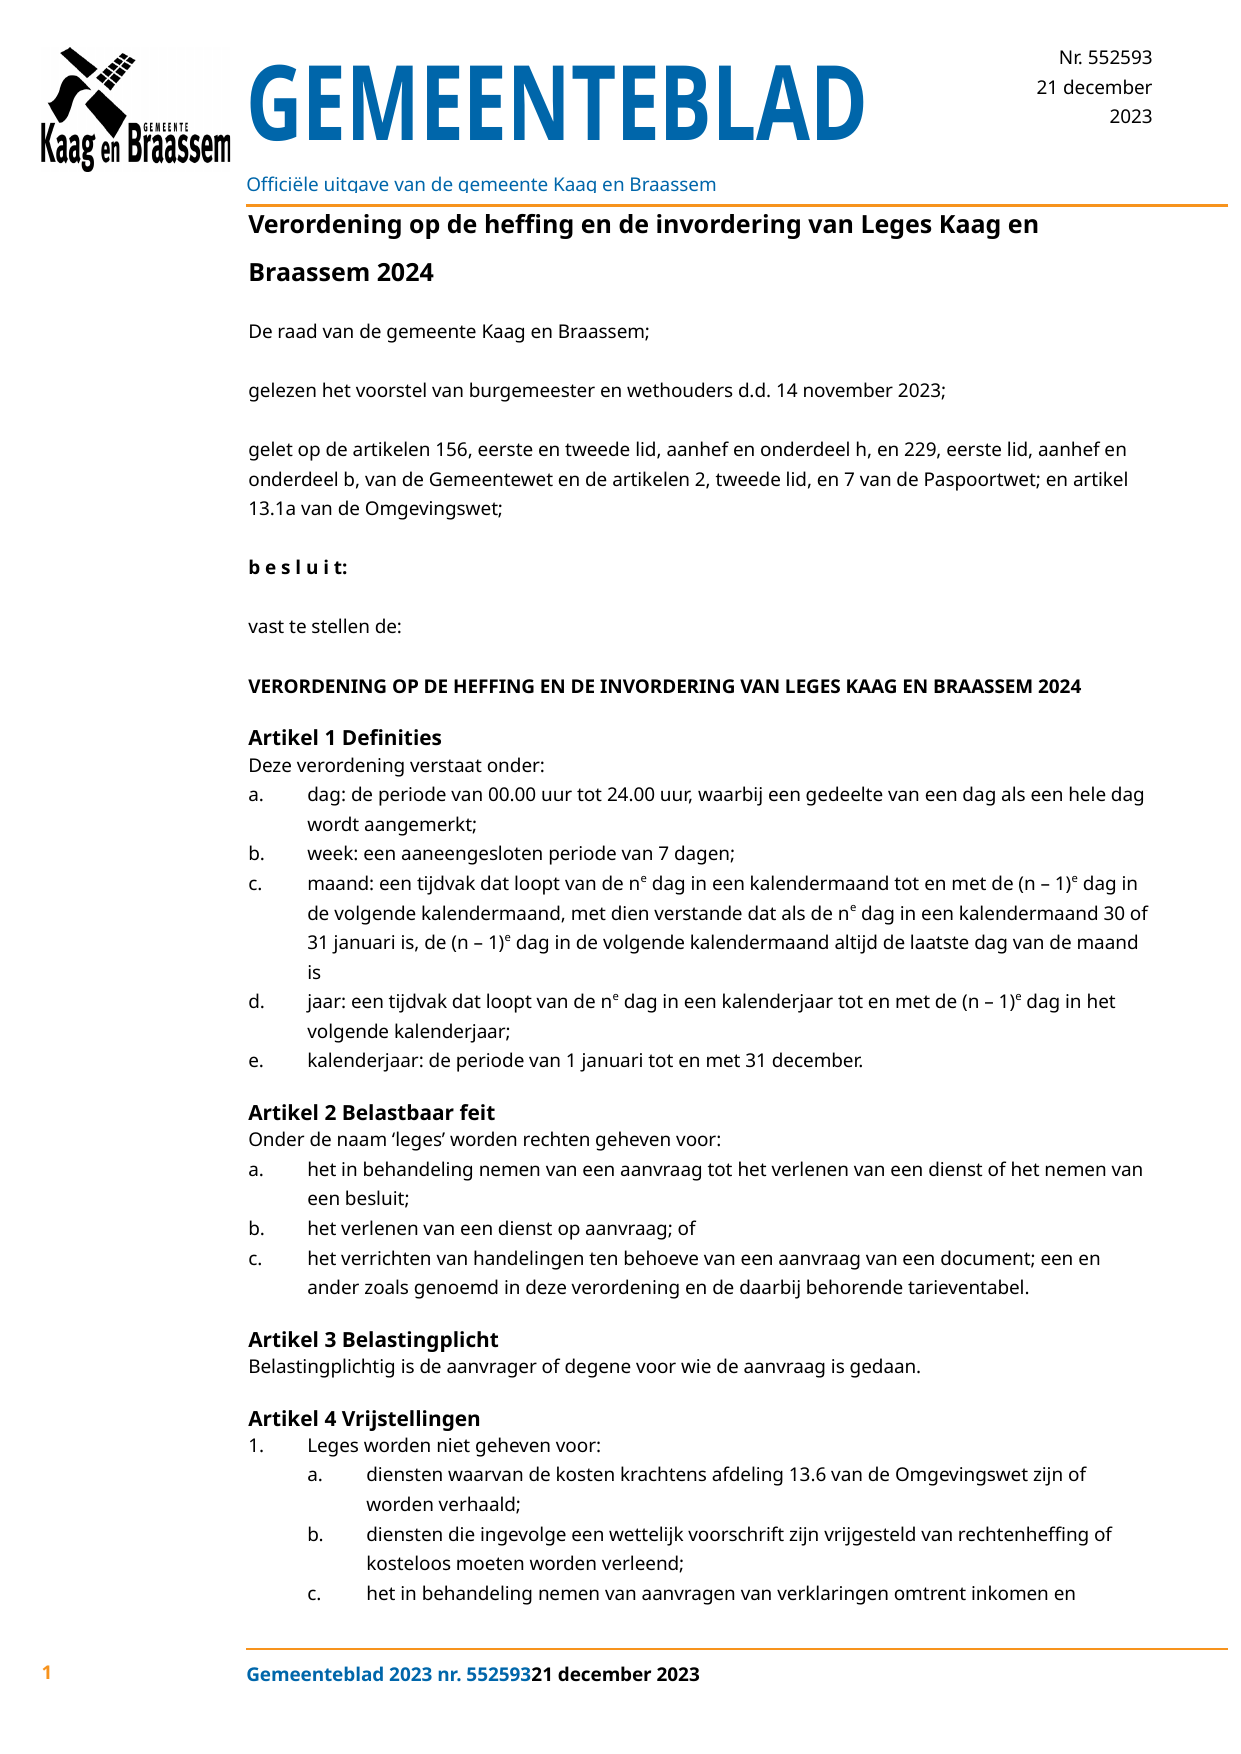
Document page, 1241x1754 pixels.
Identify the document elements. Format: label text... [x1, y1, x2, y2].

list het verlenen van een dienst op aanvraag; of [248, 1215, 1152, 1241]
list maand: een tijdvak dat loopt van de ne dag in een kalendermaand tot en met de (n – 1)e dag in de volgende kalendermaand, met dien verstande dat als de ne dag in een kalendermaand 30 of 31 januari is, de (n – 1)e dag in de volgende kalendermaand altijd de laatste dag van de maand is [248, 870, 1152, 984]
list het in behandeling nemen van aanvragen van verklaringen omtrent inkomen en [307, 1580, 1152, 1606]
picture [41, 47, 231, 172]
text Artikel 3 Belastingplicht [248, 1325, 1152, 1353]
list jaar: een tijdvak dat loopt van de ne dag in een kalenderjaar tot en met de (n – 1)e dag in het volgende kalenderjaar; [248, 988, 1152, 1044]
text b e s l u i t: [248, 554, 1152, 580]
text Deze verordening verstaat onder: [248, 752, 1152, 777]
list het verrichten van handelingen ten behoeve van een aanvraag van een document; een en ander zoals genoemd in deze verordening en de daarbij behorende tarieventabel. [248, 1245, 1152, 1300]
text gelezen het voorstel van burgemeester en wethouders d.d. 14 november 2023; [248, 377, 1152, 403]
text Artikel 1 Definities [248, 723, 1152, 752]
text Verordening op de heffing en de invordering van Leges Kaag en Braassem 2024 [248, 207, 1152, 288]
list diensten waarvan de kosten krachtens afdeling 13.6 van de Omgevingswet zijn of worden verhaald; [307, 1462, 1152, 1517]
text Artikel 2 Belastbaar feit [248, 1098, 1152, 1126]
list het in behandeling nemen van een aanvraag tot het verlenen van een dienst of het nemen van een besluit; [248, 1156, 1152, 1211]
list dag: de periode van 00.00 uur tot 24.00 uur, waarbij een gedeelte van een dag als een hele dag wordt aangemerkt; [248, 781, 1152, 837]
text Artikel 4 Vrijstellingen [248, 1404, 1152, 1432]
text VERORDENING OP DE HEFFING EN DE INVORDERING VAN LEGES KAAG EN BRAASSEM 2024 [248, 673, 1152, 699]
text vast te stellen de: [248, 614, 1152, 639]
list week: een aaneengesloten periode van 7 dagen; [248, 841, 1152, 866]
list diensten die ingevolge een wettelijk voorschrift zijn vrijgesteld van rechtenheffing of kosteloos moeten worden verleend; [307, 1521, 1152, 1576]
text De raad van de gemeente Kaag en Braassem; [248, 318, 1152, 344]
list Leges worden niet geheven voor: [248, 1432, 1152, 1458]
text Onder de naam ‘leges’ worden rechten geheven voor: [248, 1126, 1152, 1152]
text gelet op de artikelen 156, eerste en tweede lid, aanhef en onderdeel h, en 229, eerste lid, aanhef en onderdeel b, van de Gemeentewet en de artikelen 2, tweede lid, en 7 van de Paspoortwet; en artikel 13.1a van de Omgevingswet; [248, 436, 1152, 521]
list kalenderjaar: de periode van 1 januari tot en met 31 december. [248, 1048, 1152, 1073]
text Belastingplichtig is de aanvrager of degene voor wie de aanvraag is gedaan. [248, 1353, 1152, 1379]
